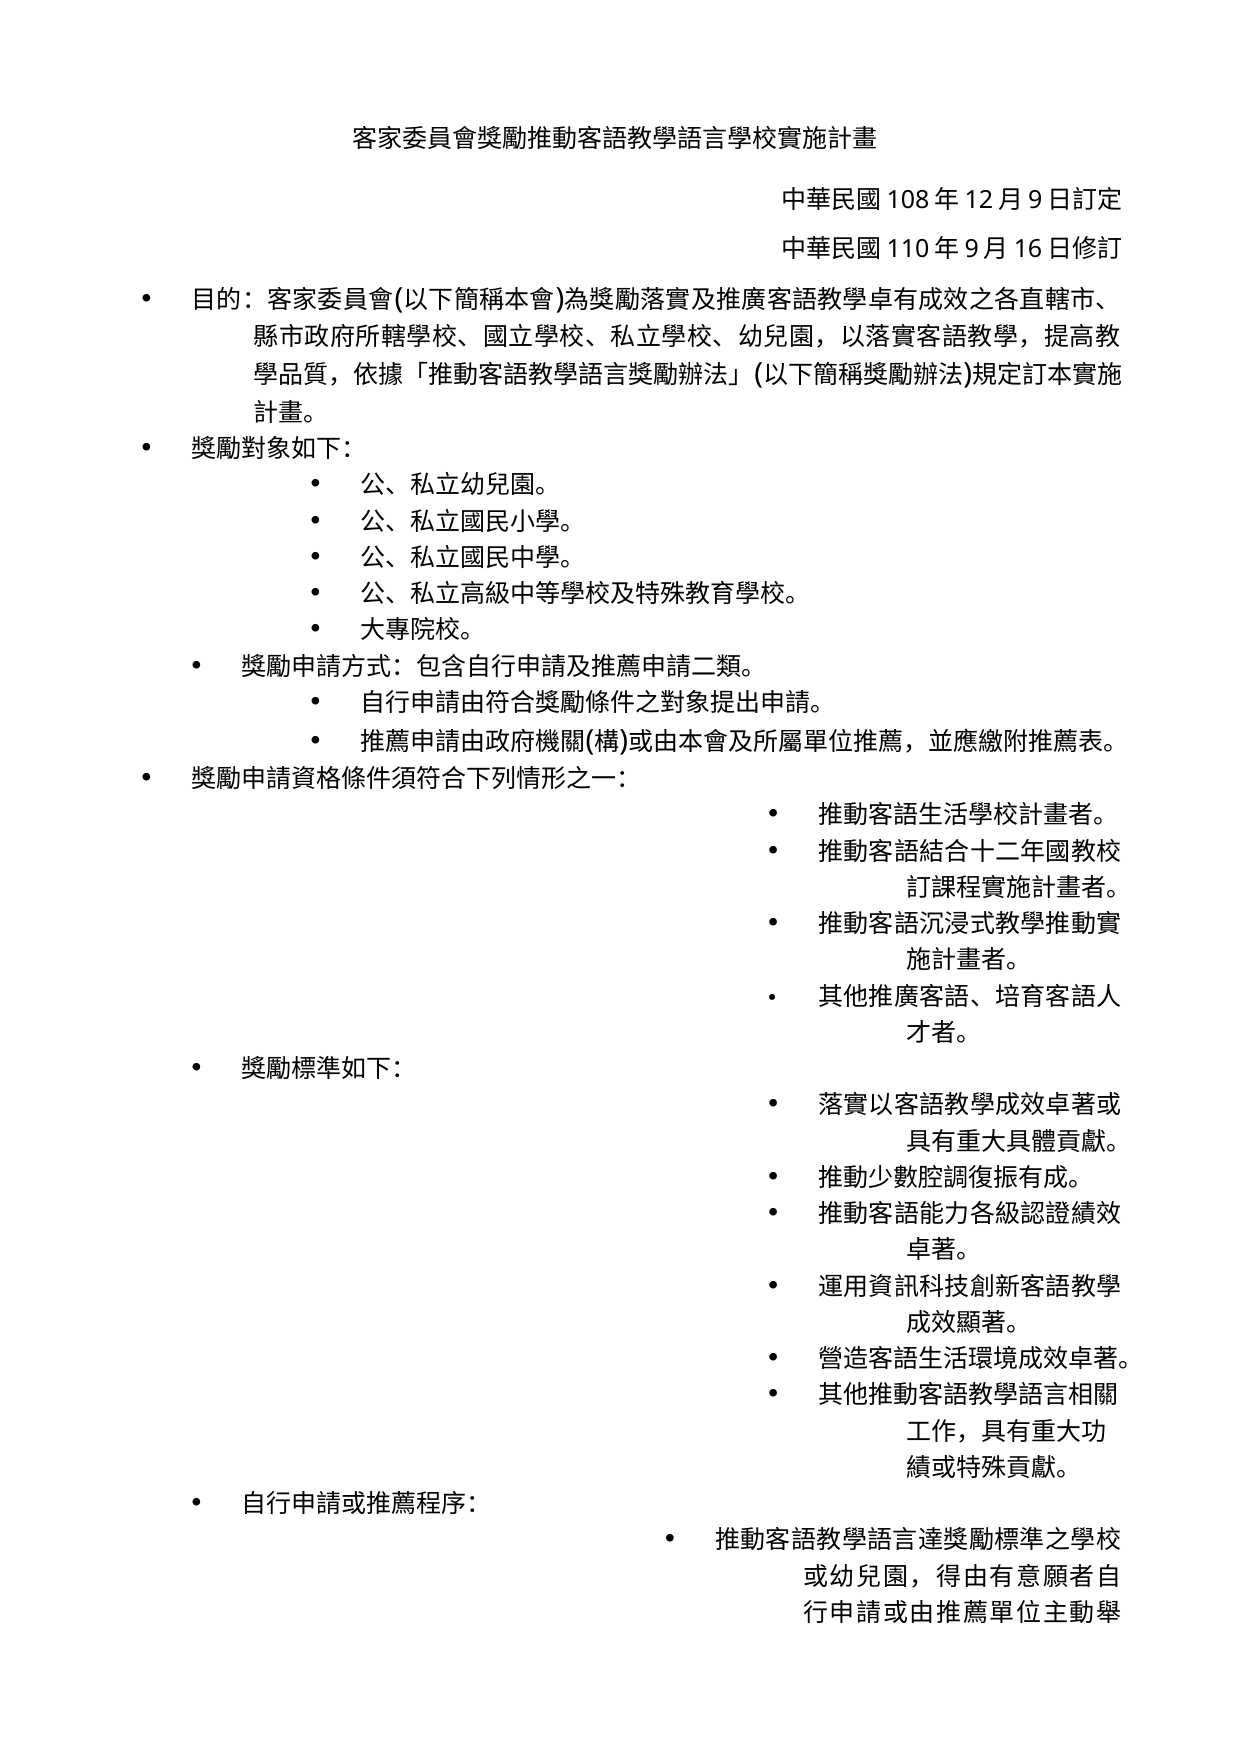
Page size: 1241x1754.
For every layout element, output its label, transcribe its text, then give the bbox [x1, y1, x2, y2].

list 獎勵對象如下： [141, 429, 1122, 465]
list 推動客語生活學校計畫者。 [768, 795, 1122, 831]
list 運用資訊科技創新客語教學成效顯著。 [768, 1266, 1122, 1338]
list 推動客語沉浸式教學推動實施計畫者。 [768, 903, 1122, 976]
list 公、私立國民小學。 [310, 501, 1122, 537]
list 公、私立國民中學。 [310, 537, 1122, 574]
text 客家委員會獎勵推動客語教學語言學校實施計畫 [130, 118, 1122, 154]
list 自行申請或推薦程序： [191, 1483, 1122, 1520]
list 公、私立高級中等學校及特殊教育學校。 [310, 574, 1122, 610]
text 中華民國110年9月16日修訂 [130, 228, 1122, 264]
list 推動少數腔調復振有成。 [768, 1157, 1122, 1193]
list 自行申請由符合獎勵條件之對象提出申請。 [310, 682, 1122, 719]
list 推薦申請由政府機關(構)或由本會及所屬單位推薦，並應繳附推薦表。 [310, 719, 1122, 758]
list 獎勵標準如下： [191, 1048, 1122, 1085]
list 公、私立幼兒園。 [310, 465, 1122, 501]
list 其他推動客語教學語言相關工作，具有重大功績或特殊貢獻。 [768, 1375, 1122, 1483]
list 獎勵申請方式：包含自行申請及推薦申請二類。 [191, 646, 1122, 682]
list 目的：客家委員會(以下簡稱本會)為獎勵落實及推廣客語教學卓有成效之各直轄市、縣市政府所轄學校、國立學校、私立學校、幼兒園，以落實客語教學，提高教學品質，依據「推動客語教學語言獎勵辦法」(以下簡稱獎勵辦法)規定訂本實施計畫。 [141, 277, 1122, 429]
list 推動客語能力各級認證績效卓著。 [768, 1193, 1122, 1266]
list 獎勵申請資格條件須符合下列情形之一： [141, 758, 1122, 795]
list 營造客語生活環境成效卓著。 [768, 1338, 1122, 1375]
list 落實以客語教學成效卓著或具有重大具體貢獻。 [768, 1085, 1122, 1157]
list 推動客語結合十二年國教校訂課程實施計畫者。 [768, 831, 1122, 903]
list 其他推廣客語、培育客語人才者。 [768, 976, 1122, 1048]
list 推動客語教學語言達獎勵標準之學校或幼兒園，得由有意願者自行申請或由推薦單位主動舉薦。 [665, 1520, 1122, 1628]
text 中華民國108年12月9日訂定 [130, 179, 1122, 216]
list 大專院校。 [310, 610, 1122, 646]
